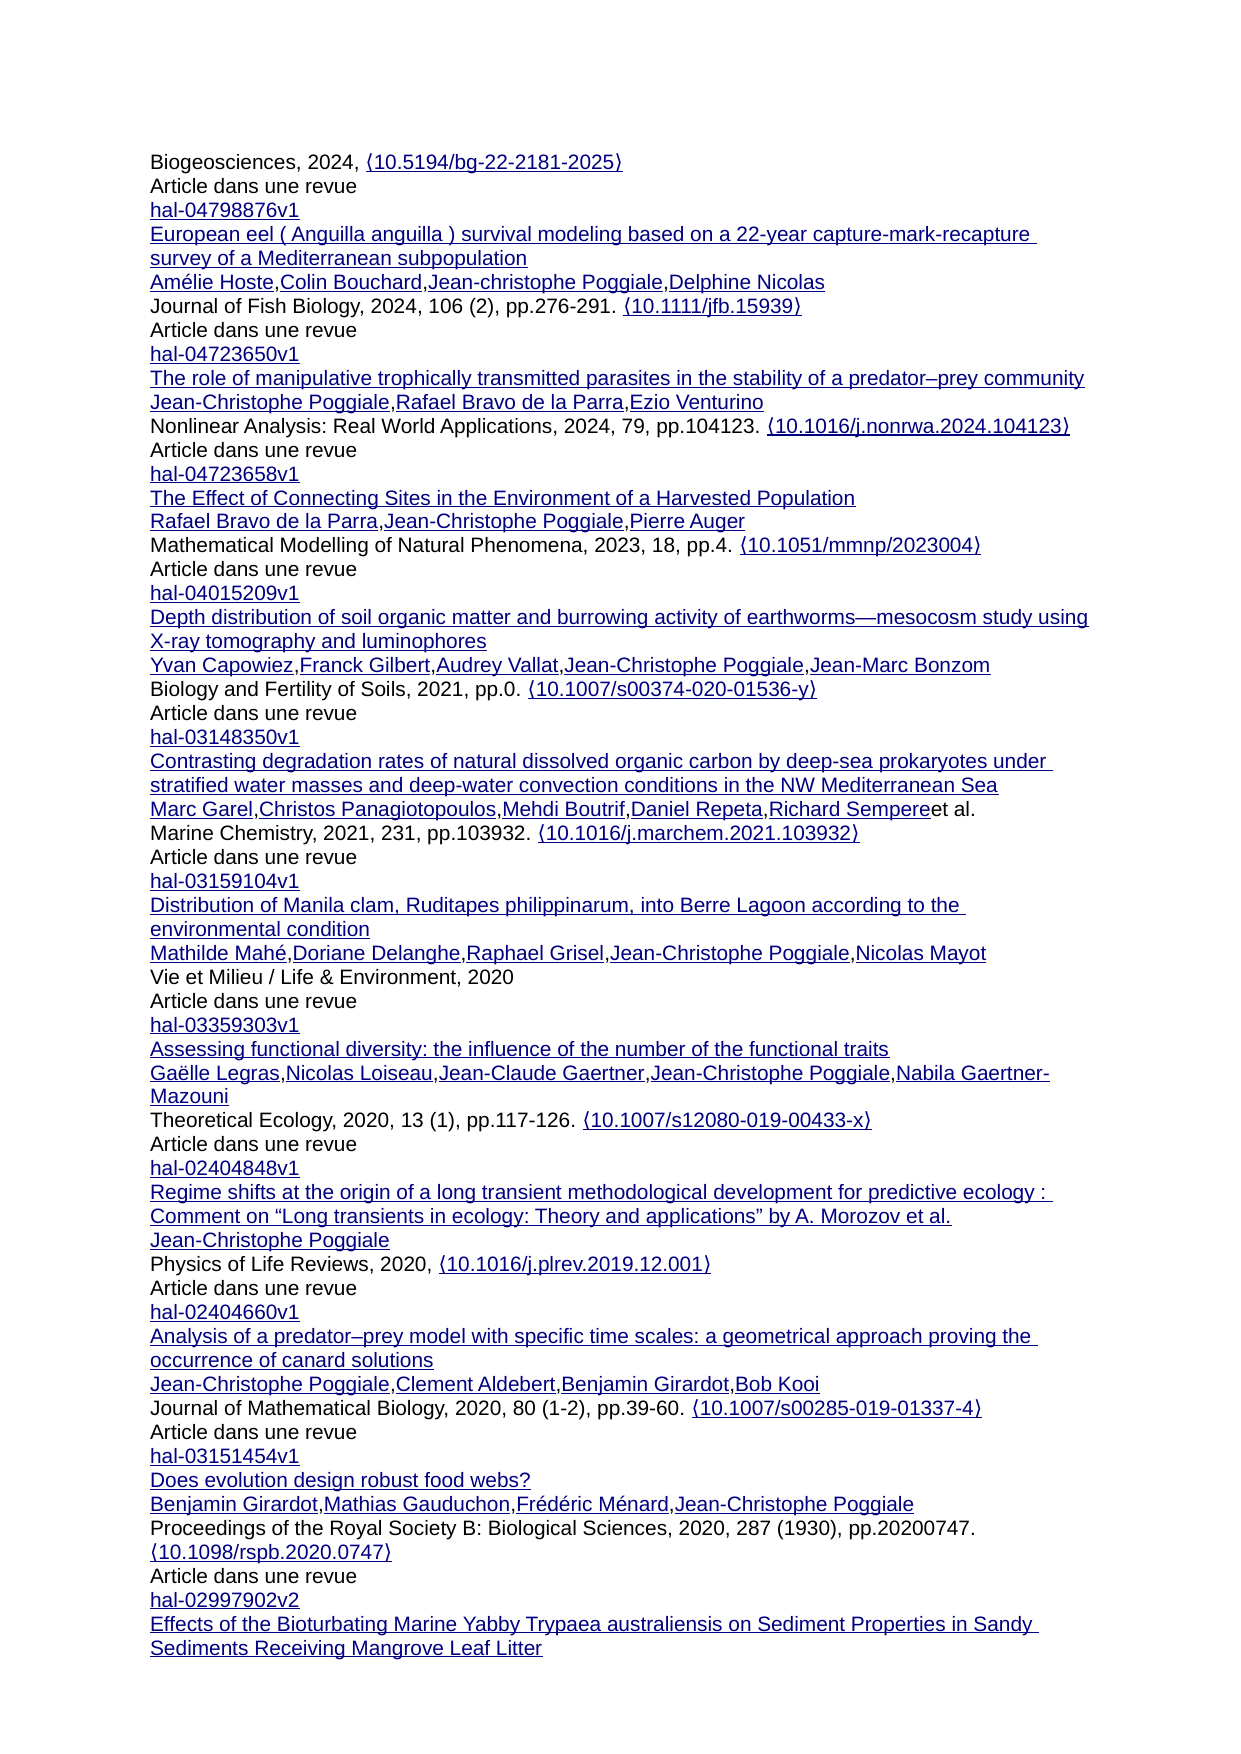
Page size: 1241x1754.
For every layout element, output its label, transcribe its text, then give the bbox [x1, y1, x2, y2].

table_cell Depth distribution of soil organic matter and burrowing activity of earthworms—mesocosm study using X-ray tomography and luminophores Yvan Capowiez,Franck Gilbert,Audrey Vallat,Jean-Christophe Poggiale,Jean-Marc Bonzom Biology and Fertility of Soils, 2021, pp.0. ⟨10.1007/s00374-020-01536-y⟩ Article dans une revue hal-03148350v1 [150, 605, 1090, 749]
table_cell Biogeosciences, 2024, ⟨10.5194/bg-22-2181-2025⟩ Article dans une revue hal-04798876v1 [150, 150, 1090, 222]
table_cell European eel ( Anguilla anguilla ) survival modeling based on a 22‐year capture‐mark‐recapture survey of a Mediterranean subpopulation Amélie Hoste,Colin Bouchard,Jean‐christophe Poggiale,Delphine Nicolas Journal of Fish Biology, 2024, 106 (2), pp.276-291. ⟨10.1111/jfb.15939⟩ Article dans une revue hal-04723650v1 [150, 222, 1090, 366]
table_cell Regime shifts at the origin of a long transient methodological development for predictive ecology : Comment on “Long transients in ecology: Theory and applications” by A. Morozov et al. Jean-Christophe Poggiale Physics of Life Reviews, 2020, ⟨10.1016/j.plrev.2019.12.001⟩ Article dans une revue hal-02404660v1 [150, 1180, 1090, 1324]
table_cell Contrasting degradation rates of natural dissolved organic carbon by deep-sea prokaryotes under stratified water masses and deep-water convection conditions in the NW Mediterranean Sea Marc Garel,Christos Panagiotopoulos,Mehdi Boutrif,Daniel Repeta,Richard Sempereet al. Marine Chemistry, 2021, 231, pp.103932. ⟨10.1016/j.marchem.2021.103932⟩ Article dans une revue hal-03159104v1 [150, 749, 1090, 893]
table_cell Does evolution design robust food webs? Benjamin Girardot,Mathias Gauduchon,Frédéric Ménard,Jean-Christophe Poggiale Proceedings of the Royal Society B: Biological Sciences, 2020, 287 (1930), pp.20200747. ⟨10.1098/rspb.2020.0747⟩ Article dans une revue hal-02997902v2 [150, 1468, 1090, 1611]
table_cell Distribution of Manila clam, Ruditapes philippinarum, into Berre Lagoon according to the environmental condition Mathilde Mahé,Doriane Delanghe,Raphael Grisel,Jean-Christophe Poggiale,Nicolas Mayot Vie et Milieu / Life & Environment, 2020 Article dans une revue hal-03359303v1 [150, 893, 1090, 1036]
table_cell Assessing functional diversity: the influence of the number of the functional traits Gaëlle Legras,Nicolas Loiseau,Jean-Claude Gaertner,Jean-Christophe Poggiale,Nabila Gaertner-Mazouni Theoretical Ecology, 2020, 13 (1), pp.117-126. ⟨10.1007/s12080-019-00433-x⟩ Article dans une revue hal-02404848v1 [150, 1036, 1090, 1180]
table_cell The role of manipulative trophically transmitted parasites in the stability of a predator–prey community Jean-Christophe Poggiale,Rafael Bravo de la Parra,Ezio Venturino Nonlinear Analysis: Real World Applications, 2024, 79, pp.104123. ⟨10.1016/j.nonrwa.2024.104123⟩ Article dans une revue hal-04723658v1 [150, 366, 1090, 485]
table_cell The Effect of Connecting Sites in the Environment of a Harvested Population Rafael Bravo de la Parra,Jean-Christophe Poggiale,Pierre Auger Mathematical Modelling of Natural Phenomena, 2023, 18, pp.4. ⟨10.1051/mmnp/2023004⟩ Article dans une revue hal-04015209v1 [150, 485, 1090, 605]
table_cell Analysis of a predator–prey model with specific time scales: a geometrical approach proving the occurrence of canard solutions Jean-Christophe Poggiale,Clement Aldebert,Benjamin Girardot,Bob Kooi Journal of Mathematical Biology, 2020, 80 (1-2), pp.39-60. ⟨10.1007/s00285-019-01337-4⟩ Article dans une revue hal-03151454v1 [150, 1324, 1090, 1468]
table_cell Effects of the Bioturbating Marine Yabby Trypaea australiensis on Sediment Properties in Sandy Sediments Receiving Mangrove Leaf Litter [150, 1611, 1090, 1659]
